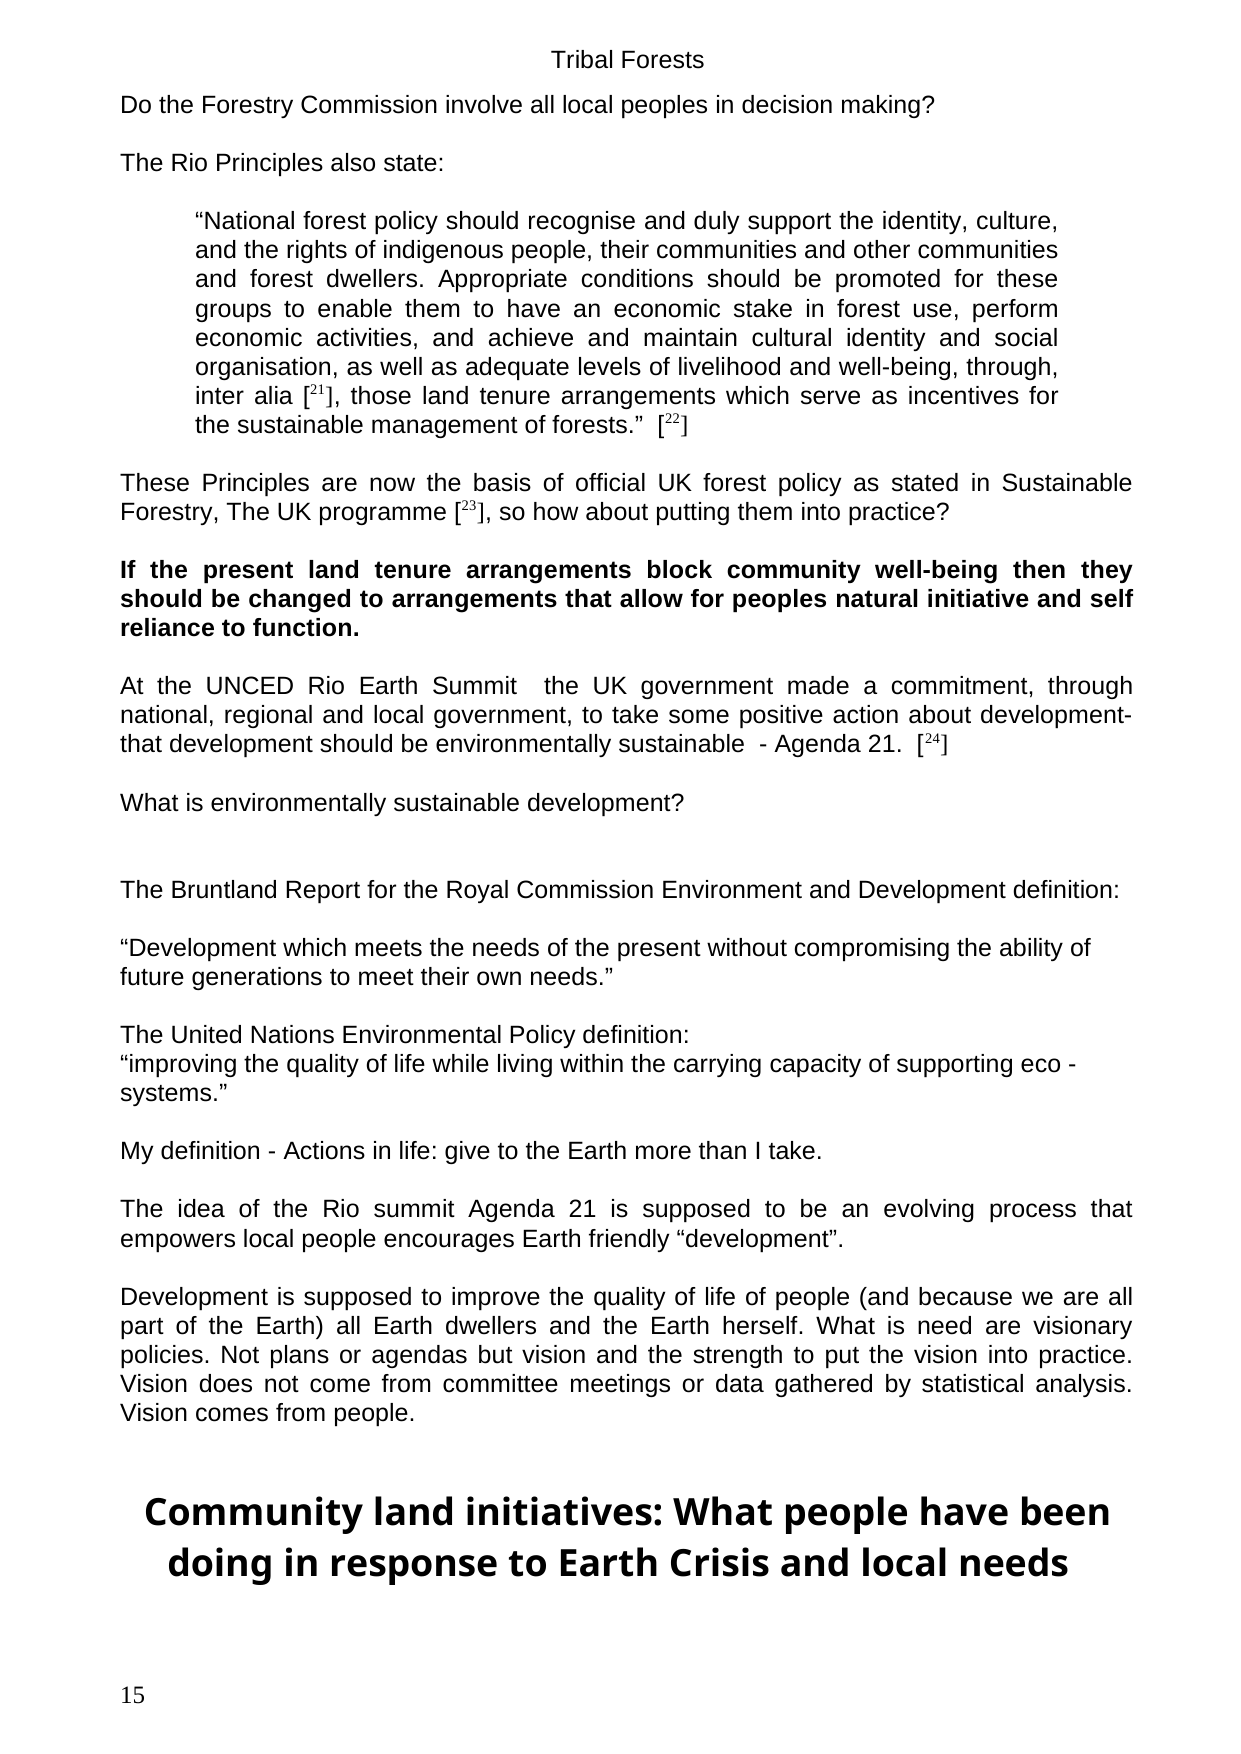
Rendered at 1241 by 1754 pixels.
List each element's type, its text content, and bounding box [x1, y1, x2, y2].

text Development is supposed to improve the quality of life of people (and because we are all part of the Earth) all Earth dwellers and the Earth herself. What is need are visionary policies. Not plans or agendas but vision and the strength to put the vision into practice. Vision does not come from committee meetings or data gathered by statistical analysis. Vision comes from people. [120, 1282, 1135, 1427]
text My definition - Actions in life: give to the Earth more than I take. [120, 1136, 1135, 1165]
text What is environmentally sustainable development? [120, 787, 1135, 817]
text The Rio Principles also state: [120, 148, 1135, 177]
text “improving the quality of life while living within the carrying capacity of supporting eco - systems.” [120, 1049, 1135, 1107]
text The Bruntland Report for the Royal Commission Environment and Development definition: [120, 875, 1135, 904]
text “National forest policy should recognise and duly support the identity, culture, and the rights of indigenous people, their communities and other communities and forest dwellers. Appropriate conditions should be promoted for these groups to enable them to have an economic stake in forest use, perform economic activities, and achieve and maintain cultural identity and social organisation, as well as adequate levels of livelihood and well-being, through, inter alia [], those land tenure arrangements which serve as incentives for the sustainable management of forests.” [] [195, 206, 1060, 439]
text At the UNCED Rio Earth Summit the UK government made a commitment, through national, regional and local government, to take some positive action about development- that development should be environmentally sustainable - Agenda 21. [] [120, 671, 1135, 758]
text The idea of the Rio summit Agenda 21 is supposed to be an evolving process that empowers local people encourages Earth friendly “development”. [120, 1194, 1135, 1252]
text The United Nations Environmental Policy definition: [120, 1020, 1135, 1049]
text “Development which meets the needs of the present without compromising the ability of future generations to meet their own needs.” [120, 933, 1135, 991]
text These Principles are now the basis of official UK forest policy as stated in Sustainable Forestry, The UK programme [], so how about putting them into practice? [120, 468, 1135, 526]
text If the present land tenure arrangements block community well-being then they should be changed to arrangements that allow for peoples natural initiative and self reliance to function. [120, 555, 1135, 642]
text Do the Forestry Commission involve all local peoples in decision making? [120, 90, 1135, 119]
text Community land initiatives: What people have been doing in response to Earth Crisis and local needs [120, 1485, 1135, 1587]
